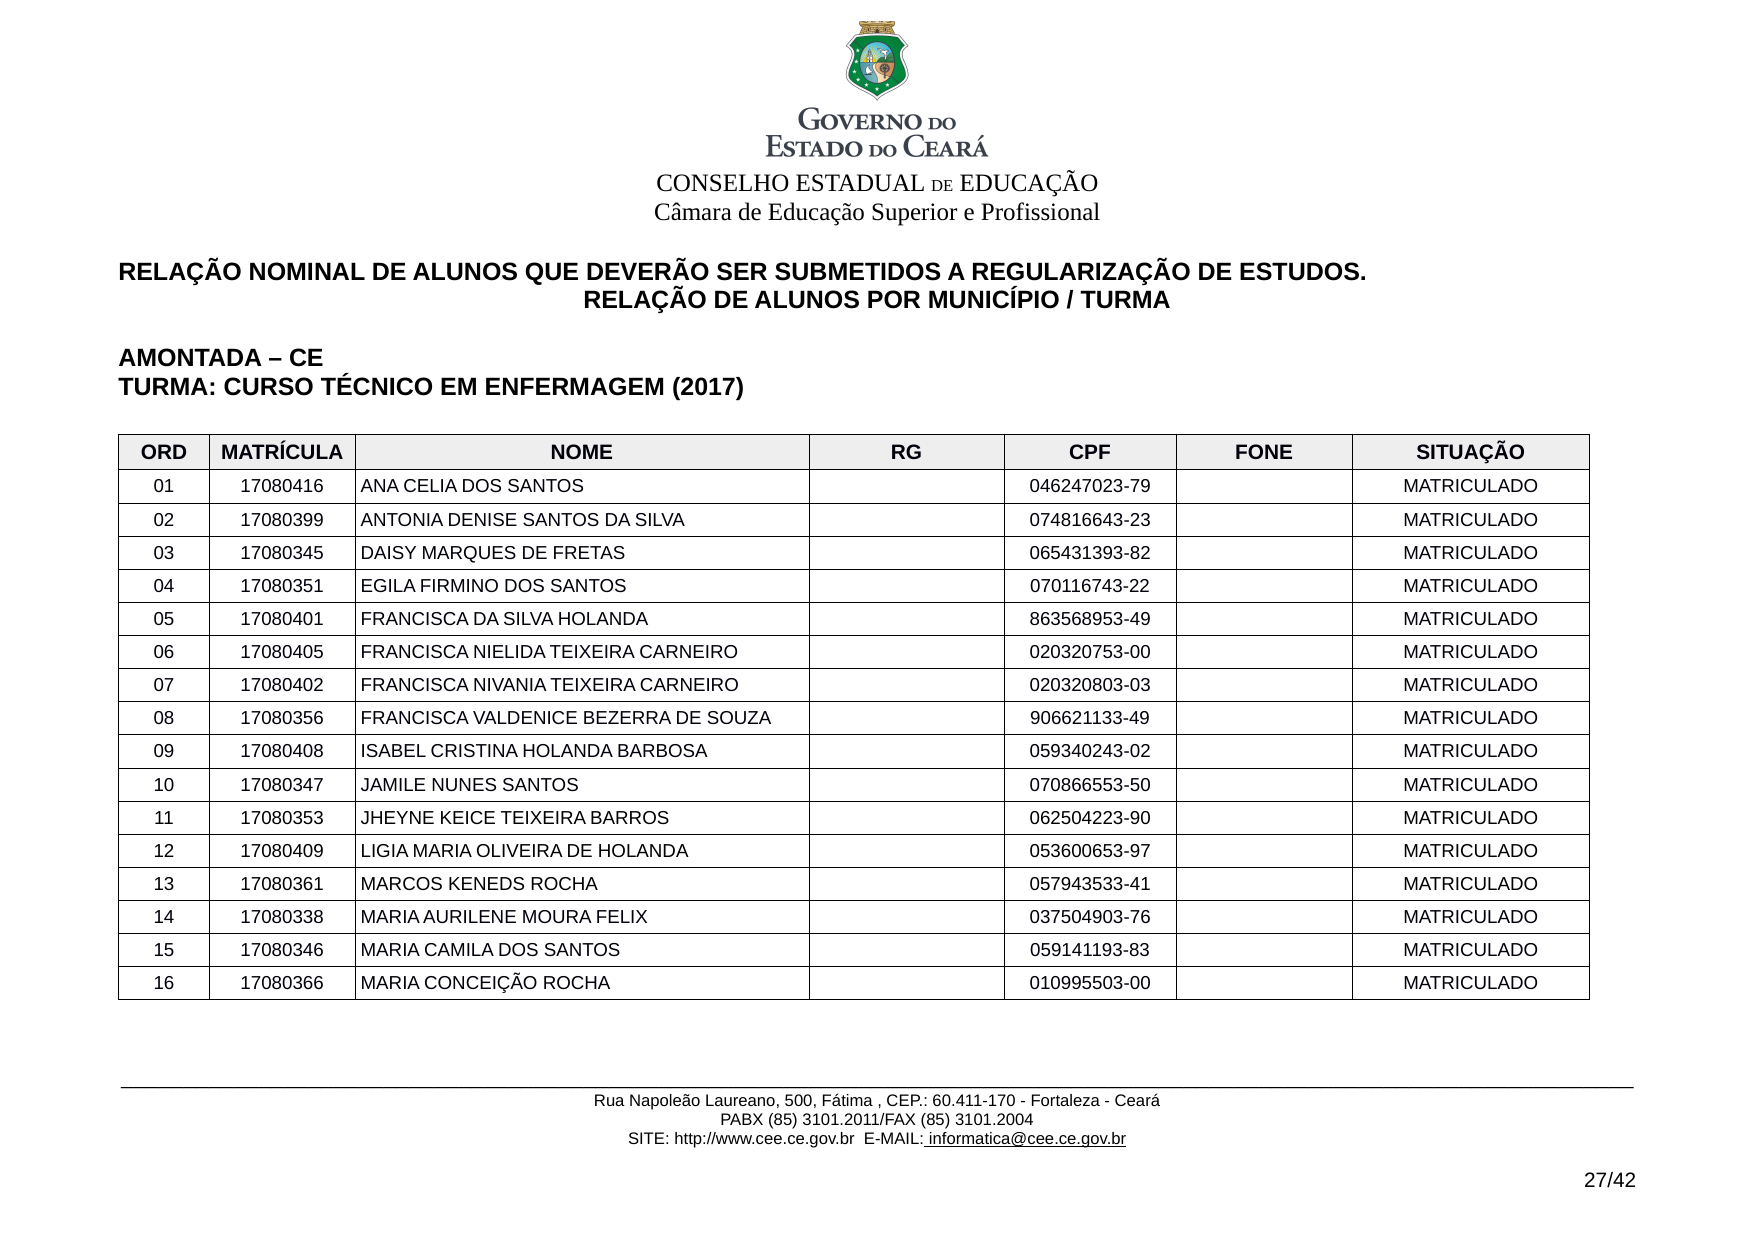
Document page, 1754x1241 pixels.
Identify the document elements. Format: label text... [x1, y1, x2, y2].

table_cell [1177, 603, 1352, 635]
table_cell [810, 802, 1004, 834]
table_cell 059141193-83 [1005, 934, 1176, 966]
table_cell [1177, 504, 1352, 536]
table_cell 057943533-41 [1005, 868, 1176, 900]
table_cell MATRICULADO [1353, 835, 1589, 867]
table_cell MATRICULADO [1353, 735, 1589, 767]
table_cell 01 [119, 470, 209, 502]
table_cell 065431393-82 [1005, 537, 1176, 569]
table_cell MATRICULADO [1353, 570, 1589, 602]
table_cell MARIA CONCEIÇÃO ROCHA [356, 967, 809, 999]
table_cell [810, 603, 1004, 635]
table_cell [810, 835, 1004, 867]
table_cell 010995503-00 [1005, 967, 1176, 999]
table_cell 07 [119, 669, 209, 701]
table_cell [810, 669, 1004, 701]
table_cell 863568953-49 [1005, 603, 1176, 635]
table_cell 17080338 [210, 901, 355, 933]
table_cell 046247023-79 [1005, 470, 1176, 502]
text RELAÇÃO NOMINAL DE ALUNOS QUE DEVERÃO SER SUBMETIDOS A REGULARIZAÇÃO DE ESTUDOS. [118, 257, 1636, 285]
table_cell [810, 570, 1004, 602]
table_cell 17080356 [210, 702, 355, 734]
table_cell MATRICULADO [1353, 802, 1589, 834]
table_cell 17080366 [210, 967, 355, 999]
table_cell 17080405 [210, 636, 355, 668]
table_cell FRANCISCA NIELIDA TEIXEIRA CARNEIRO [356, 636, 809, 668]
table_cell 10 [119, 769, 209, 801]
table_cell 11 [119, 802, 209, 834]
table_cell 02 [119, 504, 209, 536]
table_cell 17080409 [210, 835, 355, 867]
table_cell [1177, 537, 1352, 569]
table_cell 906621133-49 [1005, 702, 1176, 734]
table_header RG [810, 435, 1004, 469]
table_cell MARIA AURILENE MOURA FELIX [356, 901, 809, 933]
table_cell [810, 967, 1004, 999]
table_cell MATRICULADO [1353, 967, 1589, 999]
table_cell ISABEL CRISTINA HOLANDA BARBOSA [356, 735, 809, 767]
table_cell [1177, 835, 1352, 867]
table_cell ANTONIA DENISE SANTOS DA SILVA [356, 504, 809, 536]
table_cell MATRICULADO [1353, 769, 1589, 801]
table_cell MATRICULADO [1353, 669, 1589, 701]
table_cell [810, 735, 1004, 767]
table_header FONE [1177, 435, 1352, 469]
table_cell [810, 702, 1004, 734]
table_cell MATRICULADO [1353, 868, 1589, 900]
table_cell 12 [119, 835, 209, 867]
table_cell 13 [119, 868, 209, 900]
table_header CPF [1005, 435, 1176, 469]
table_cell MATRICULADO [1353, 470, 1589, 502]
table_cell [1177, 669, 1352, 701]
table_cell [810, 769, 1004, 801]
table_cell [1177, 934, 1352, 966]
table_cell [1177, 702, 1352, 734]
table_cell 17080361 [210, 868, 355, 900]
table_cell EGILA FIRMINO DOS SANTOS [356, 570, 809, 602]
table_cell LIGIA MARIA OLIVEIRA DE HOLANDA [356, 835, 809, 867]
table_cell [810, 901, 1004, 933]
table_cell [810, 470, 1004, 502]
table_cell MATRICULADO [1353, 901, 1589, 933]
table_cell 17080346 [210, 934, 355, 966]
table_header ORD [119, 435, 209, 469]
table_cell MATRICULADO [1353, 537, 1589, 569]
table_cell 070116743-22 [1005, 570, 1176, 602]
table_cell JHEYNE KEICE TEIXEIRA BARROS [356, 802, 809, 834]
table_cell 04 [119, 570, 209, 602]
table_cell 062504223-90 [1005, 802, 1176, 834]
table_header SITUAÇÃO [1353, 435, 1589, 469]
table_cell [1177, 735, 1352, 767]
table_cell MATRICULADO [1353, 636, 1589, 668]
table_cell 17080353 [210, 802, 355, 834]
table_cell [810, 636, 1004, 668]
table_cell MARIA CAMILA DOS SANTOS [356, 934, 809, 966]
table_cell 08 [119, 702, 209, 734]
table_cell JAMILE NUNES SANTOS [356, 769, 809, 801]
table_cell MATRICULADO [1353, 702, 1589, 734]
table_header NOME [356, 435, 809, 469]
table_cell [1177, 901, 1352, 933]
table_cell 020320803-03 [1005, 669, 1176, 701]
table_cell MATRICULADO [1353, 603, 1589, 635]
table_cell [1177, 802, 1352, 834]
table_cell 17080399 [210, 504, 355, 536]
text RELAÇÃO DE ALUNOS POR MUNICÍPIO / TURMA [118, 285, 1636, 314]
table_cell [810, 934, 1004, 966]
table_cell 17080351 [210, 570, 355, 602]
table_cell MATRICULADO [1353, 934, 1589, 966]
table_cell 17080402 [210, 669, 355, 701]
text TURMA: CURSO TÉCNICO EM ENFERMAGEM (2017) [118, 372, 1636, 400]
table_cell 15 [119, 934, 209, 966]
table_cell 17080401 [210, 603, 355, 635]
table_cell 059340243-02 [1005, 735, 1176, 767]
table_header MATRÍCULA [210, 435, 355, 469]
table_cell [1177, 868, 1352, 900]
table_cell 17080416 [210, 470, 355, 502]
table_cell 16 [119, 967, 209, 999]
table_cell [1177, 636, 1352, 668]
table_cell [810, 868, 1004, 900]
table_cell 06 [119, 636, 209, 668]
table_cell 17080347 [210, 769, 355, 801]
table_cell MARCOS KENEDS ROCHA [356, 868, 809, 900]
table_cell 05 [119, 603, 209, 635]
table_cell MATRICULADO [1353, 504, 1589, 536]
table_cell 020320753-00 [1005, 636, 1176, 668]
table_cell 17080408 [210, 735, 355, 767]
table_cell DAISY MARQUES DE FRETAS [356, 537, 809, 569]
table_cell [1177, 470, 1352, 502]
table_cell 037504903-76 [1005, 901, 1176, 933]
table_cell [1177, 570, 1352, 602]
table_cell [810, 504, 1004, 536]
table_cell 17080345 [210, 537, 355, 569]
table_cell FRANCISCA DA SILVA HOLANDA [356, 603, 809, 635]
table_cell [1177, 967, 1352, 999]
text AMONTADA – CE [118, 343, 1636, 372]
table_cell [1177, 769, 1352, 801]
table_cell 053600653-97 [1005, 835, 1176, 867]
table_cell 14 [119, 901, 209, 933]
picture [765, 21, 989, 157]
table_cell 09 [119, 735, 209, 767]
table_cell FRANCISCA VALDENICE BEZERRA DE SOUZA [356, 702, 809, 734]
table_cell [810, 537, 1004, 569]
table_cell 070866553-50 [1005, 769, 1176, 801]
table_cell ANA CELIA DOS SANTOS [356, 470, 809, 502]
table_cell FRANCISCA NIVANIA TEIXEIRA CARNEIRO [356, 669, 809, 701]
table_cell 03 [119, 537, 209, 569]
table_cell 074816643-23 [1005, 504, 1176, 536]
